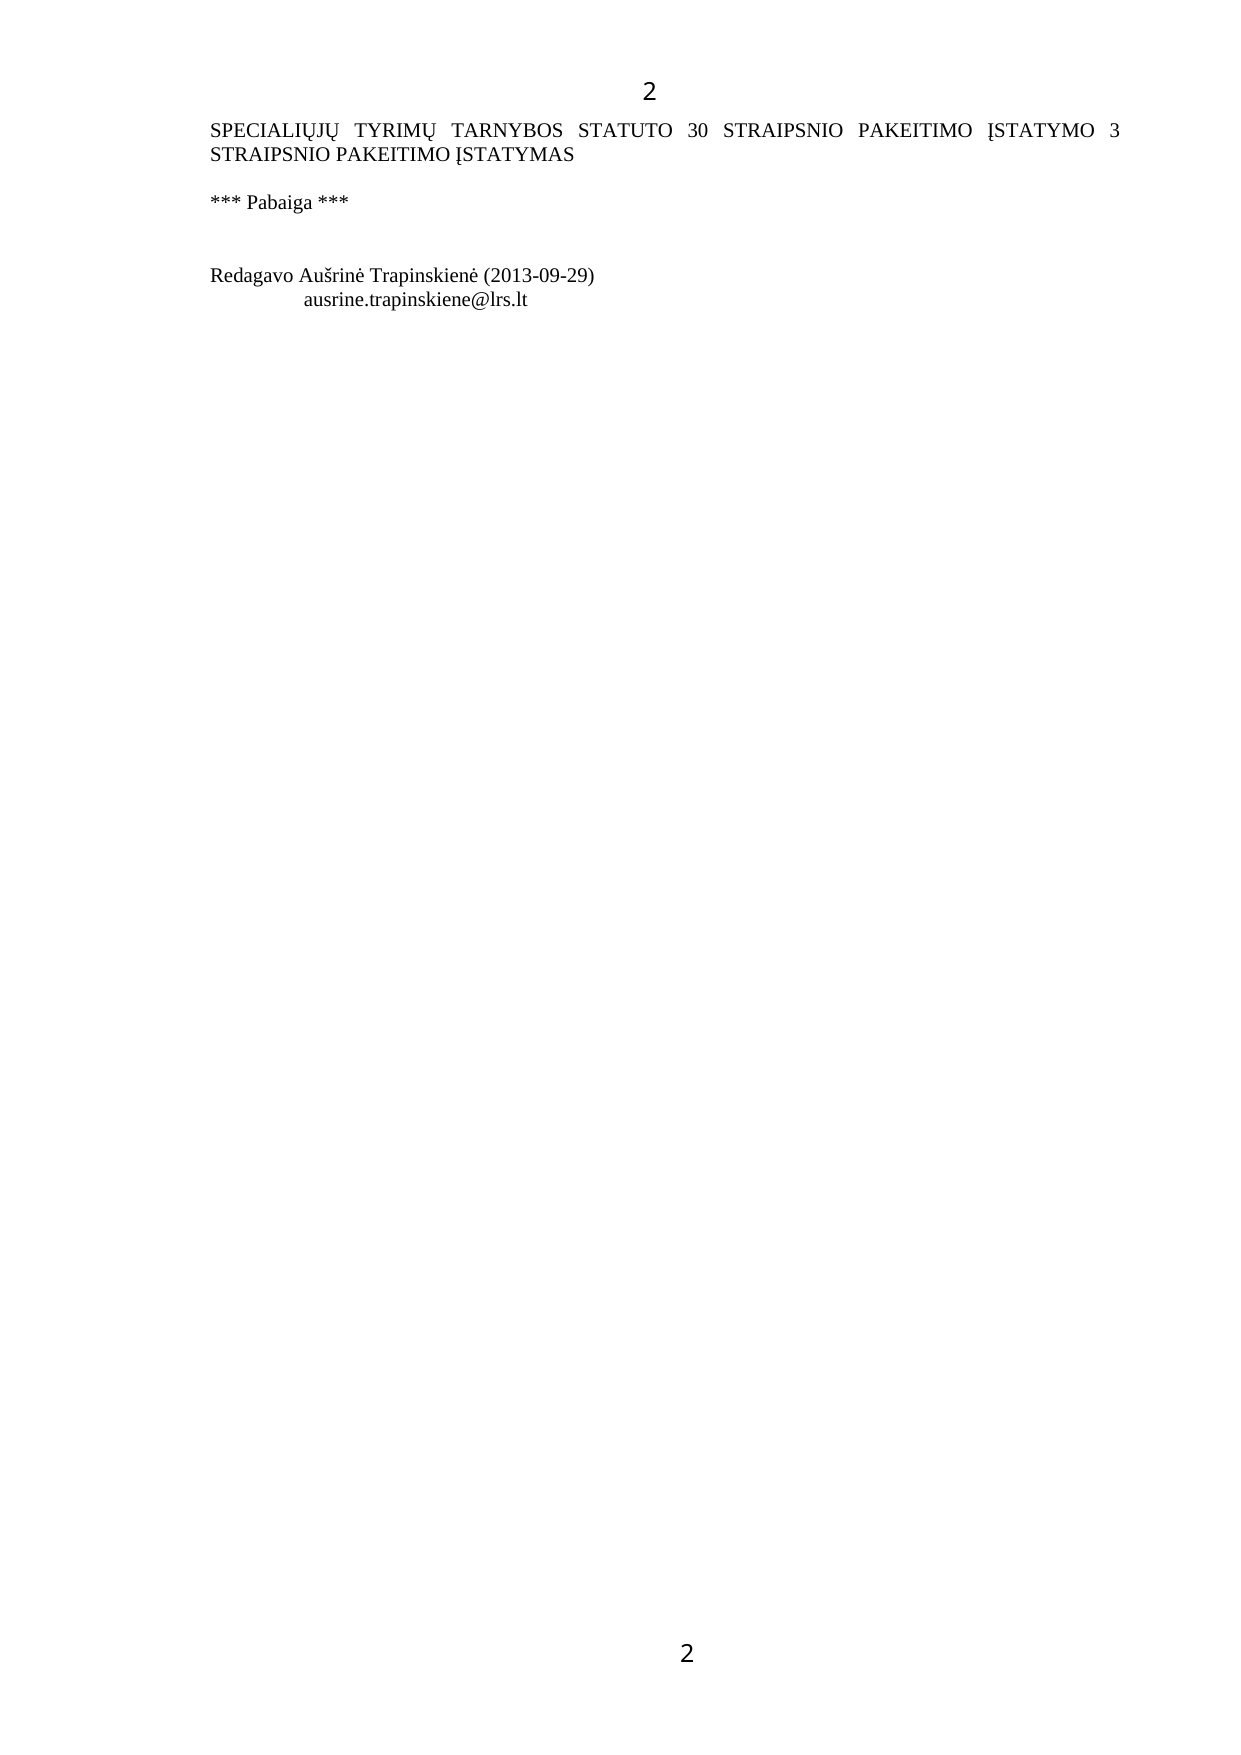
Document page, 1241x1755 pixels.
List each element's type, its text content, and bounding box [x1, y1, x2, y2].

text Redagavo Aušrinė Trapinskienė (2013-09-29) [210, 262, 1120, 287]
text *** Pabaiga *** [210, 190, 1120, 214]
text SPECIALIŲJŲ TYRIMŲ TARNYBOS STATUTO 30 STRAIPSNIO PAKEITIMO ĮSTATYMO 3 STRAIPSNIO PAKEITIMO ĮSTATYMAS [210, 118, 1120, 166]
text ausrine.trapinskiene@lrs.lt [210, 287, 1120, 311]
